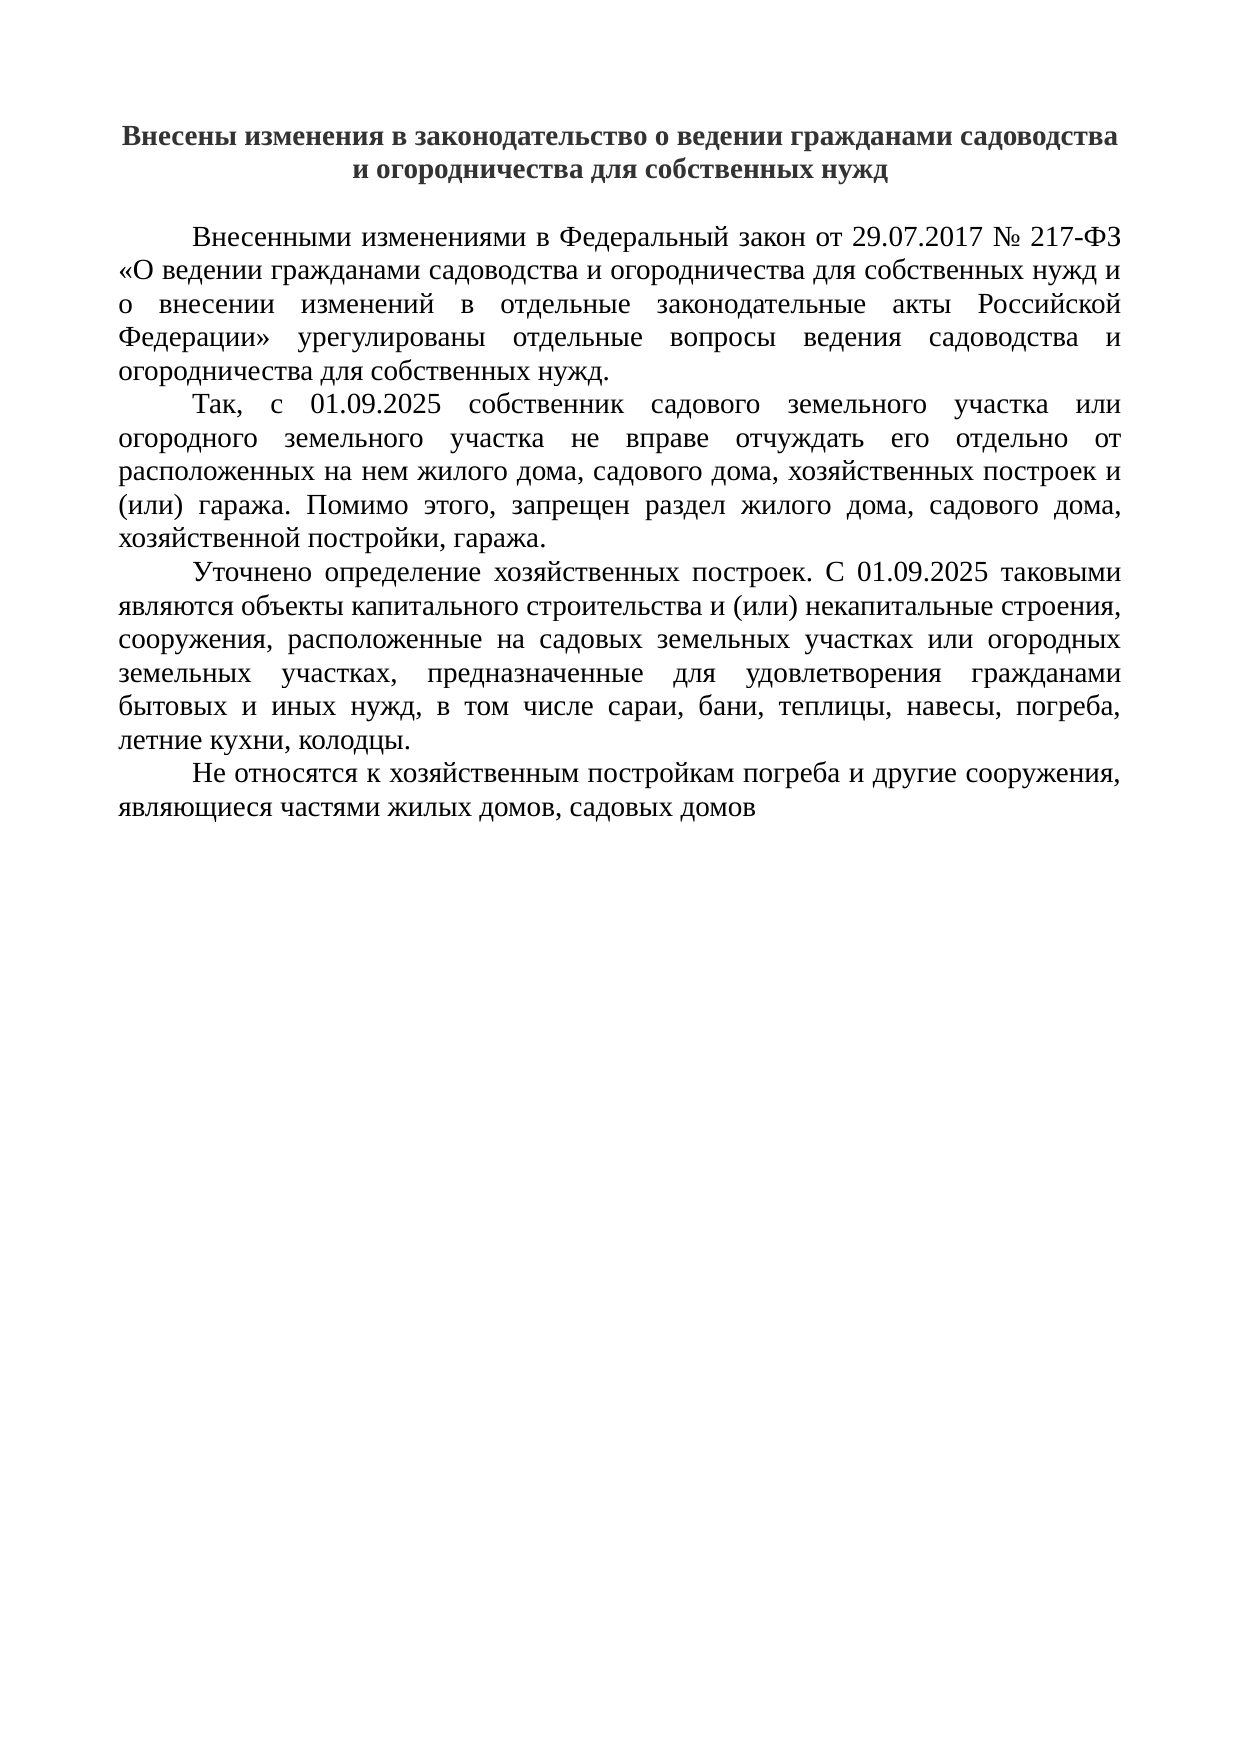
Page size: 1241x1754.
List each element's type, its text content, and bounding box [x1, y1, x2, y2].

text Не относятся к хозяйственным постройкам погреба и другие сооружения, являющиеся частями жилых домов, садовых домов [118, 755, 1122, 822]
text Уточнено определение хозяйственных построек. С 01.09.2025 таковыми являются объекты капитального строительства и (или) некапитальные строения, сооружения, расположенные на садовых земельных участках или огородных земельных участках, предназначенные для удовлетворения гражданами бытовых и иных нужд, в том числе сараи, бани, теплицы, навесы, погреба, летние кухни, колодцы. [118, 554, 1122, 755]
text Так, с 01.09.2025 собственник садового земельного участка или огородного земельного участка не вправе отчуждать его отдельно от расположенных на нем жилого дома, садового дома, хозяйственных построек и (или) гаража. Помимо этого, запрещен раздел жилого дома, садового дома, хозяйственной постройки, гаража. [118, 386, 1122, 554]
text Внесены изменения в законодательство о ведении гражданами садоводства и огородничества для собственных нужд [118, 118, 1122, 185]
text Внесенными изменениями в Федеральный закон от 29.07.2017 № 217-ФЗ «О ведении гражданами садоводства и огородничества для собственных нужд и о внесении изменений в отдельные законодательные акты Российской Федерации» урегулированы отдельные вопросы ведения садоводства и огородничества для собственных нужд. [118, 219, 1122, 386]
